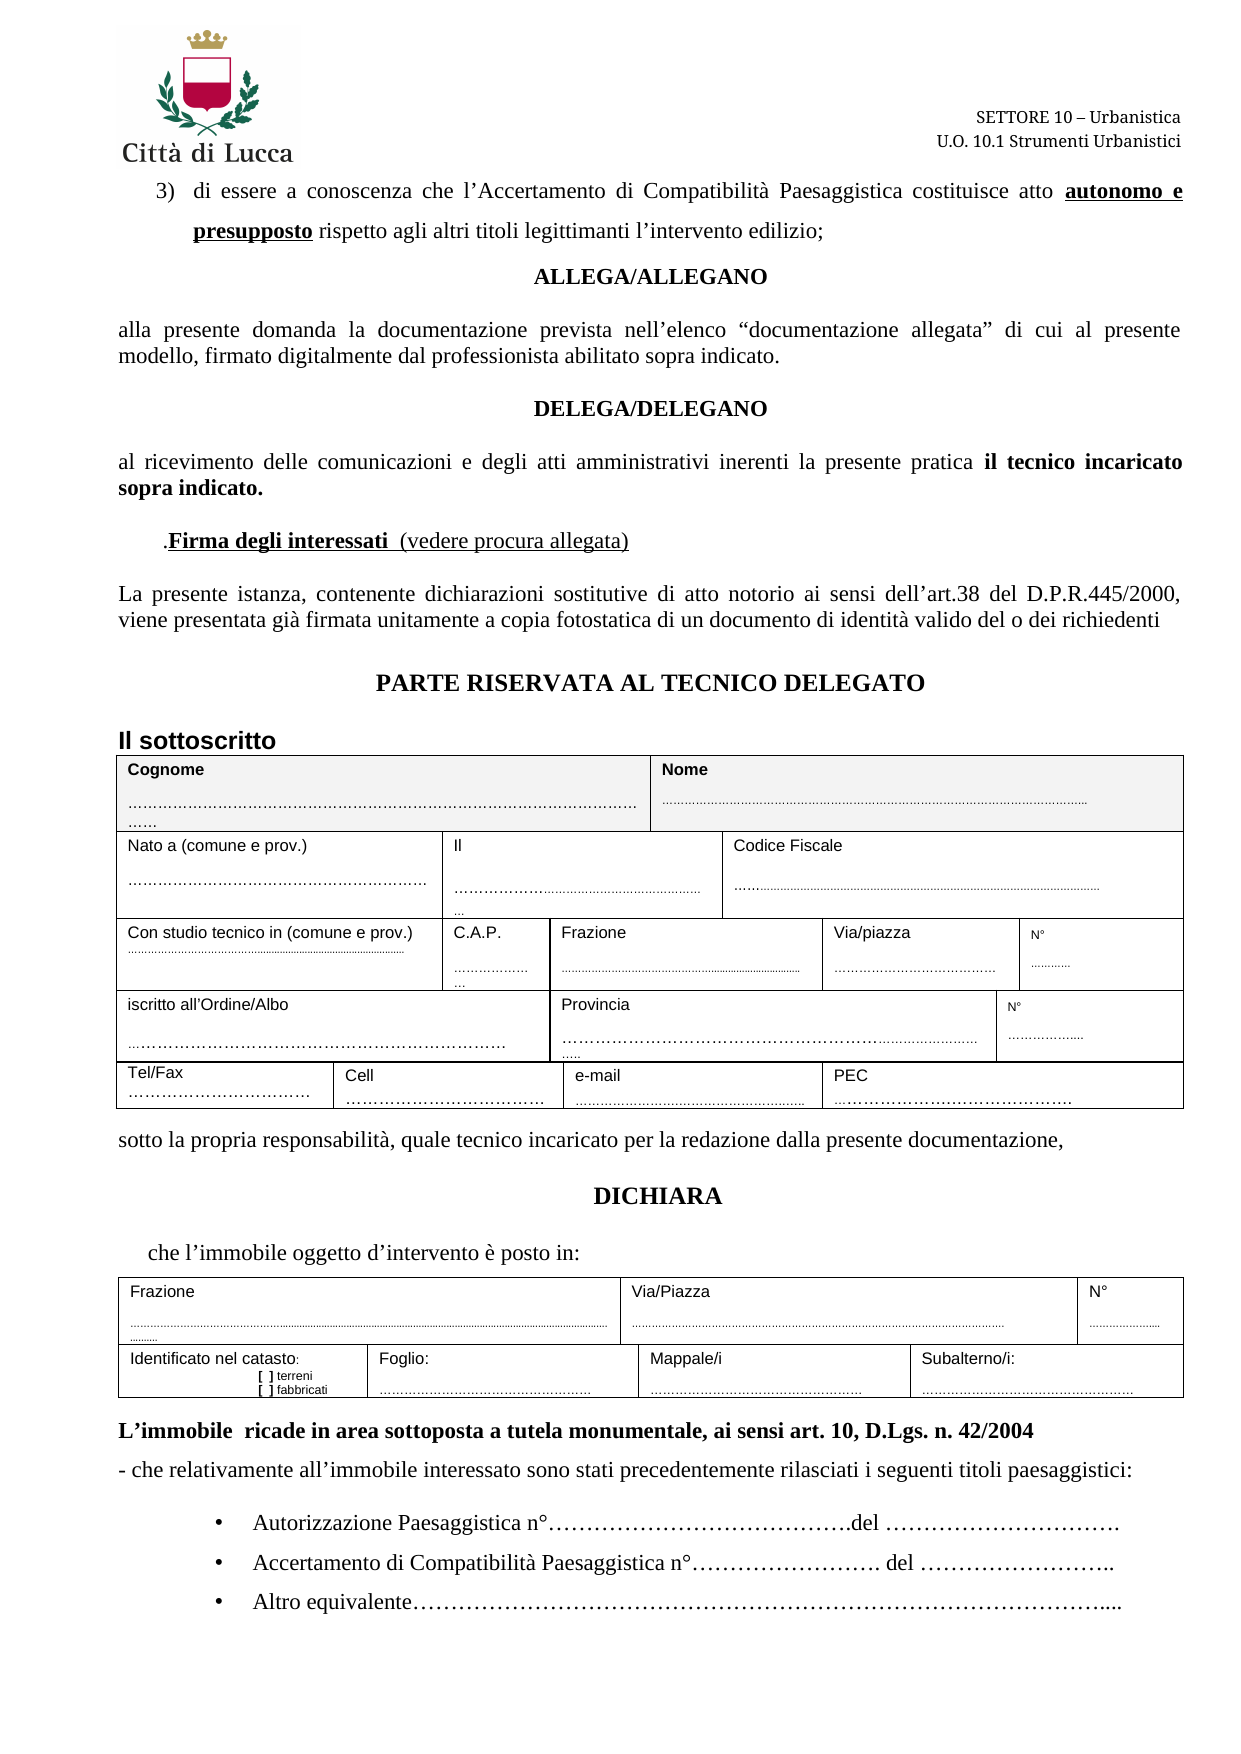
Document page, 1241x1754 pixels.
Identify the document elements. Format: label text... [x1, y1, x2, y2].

table_cell Il ……………………………………………………… [443, 832, 722, 918]
list Autorizzazione Paesaggistica n°………………………………….del …………………………. [215, 1509, 1183, 1536]
table_cell Tel/Fax …………………………… [117, 1063, 333, 1108]
table_cell Nato a (comune e prov.) …………………………………………………… [117, 832, 442, 918]
table_cell Identificato nel catasto: [ ] terreni [ ] fabbricati [119, 1345, 367, 1397]
text Il sottoscritto [118, 726, 1183, 754]
text al ricevimento delle comunicazioni e degli atti amministrativi inerenti la presente pratica il tecnico incaricato sopra indicato. [118, 448, 1183, 501]
table_cell PEC ………………….…………………. [823, 1063, 1183, 1108]
text La presente istanza, contenente dichiarazioni sostitutive di atto notorio ai sensi dell’art.38 del D.P.R.445/2000, viene presentata già firmata unitamente a copia fotostatica di un documento di identità valido del o dei richiedenti [118, 580, 1183, 632]
table_cell Foglio: …………………………………………… [368, 1345, 638, 1397]
text sotto la propria responsabilità, quale tecnico incaricato per la redazione dalla presente documentazione, [118, 1126, 1183, 1152]
list che l’immobile oggetto d’intervento è posto in: [118, 1239, 1198, 1265]
table_header Frazione ………………………………………................................................................................................................................ [119, 1278, 620, 1344]
table_cell Cell ……………………………… [334, 1063, 563, 1108]
text PARTE RISERVATA AL TECNICO DELEGATO [118, 668, 1183, 697]
table_header Via/Piazza …………………………………………………………………………………………………. [621, 1278, 1077, 1344]
table_cell Via/piazza ………………………………… [823, 919, 1019, 989]
table_cell N° …………….... [997, 991, 1183, 1061]
table_cell e-mail …………………….……………………..….. [564, 1063, 822, 1108]
subtitle Firma degli interessati (vedere procura allegata) [118, 527, 1183, 553]
text DICHIARA [118, 1181, 1198, 1210]
table_cell Codice Fiscale ……………………………………………………………………………………………… [723, 832, 1183, 918]
text alla presente domanda la documentazione prevista nell’elenco “documentazione allegata” di cui al presente modello, firmato digitalmente dal professionista abilitato sopra indicato. [118, 316, 1183, 369]
table_cell Con studio tecnico in (comune e prov.) …………………………………..................................................... [117, 919, 442, 989]
table_cell Frazione ………………………………………................................ [551, 919, 822, 989]
text DELEGA/DELEGANO [118, 395, 1183, 422]
table_header N° ……………….... [1078, 1278, 1183, 1344]
table_header Nome …………………………………………………………………………………………………... [651, 756, 1183, 831]
table_cell iscritto all’Ordine/Albo …………………………………………………………… [117, 991, 549, 1061]
table_header Cognome ……………………………………………………………………………………………… [117, 756, 650, 831]
table_cell Subalterno/i: …………………………………………… [911, 1345, 1183, 1397]
list Altro equivalente……………………………………………………………………………….... [215, 1588, 1183, 1614]
table_cell Mappale/i …………………………………………… [639, 1345, 910, 1397]
table_cell C.A.P. ………………… [443, 919, 549, 989]
table_cell N° ………… [1020, 919, 1183, 989]
table_cell Provincia ………………………………………………………………………….. [551, 991, 996, 1061]
text ALLEGA/ALLEGANO [118, 263, 1183, 290]
text L’immobile ricade in area sottoposta a tutela monumentale, ai sensi art. 10, D.Lgs. n. 42/2004 [118, 1417, 1183, 1443]
list - che relativamente all’immobile interessato sono stati precedentemente rilasciati i seguenti titoli paesaggistici: [118, 1457, 1183, 1483]
list di essere a conoscenza che l’Accertamento di Compatibilità Paesaggistica costituisce atto autonomo e presupposto rispetto agli altri titoli legittimanti l’intervento edilizio; [156, 177, 1183, 243]
list Accertamento di Compatibilità Paesaggistica n°……………………. del …………………….. [215, 1549, 1183, 1575]
